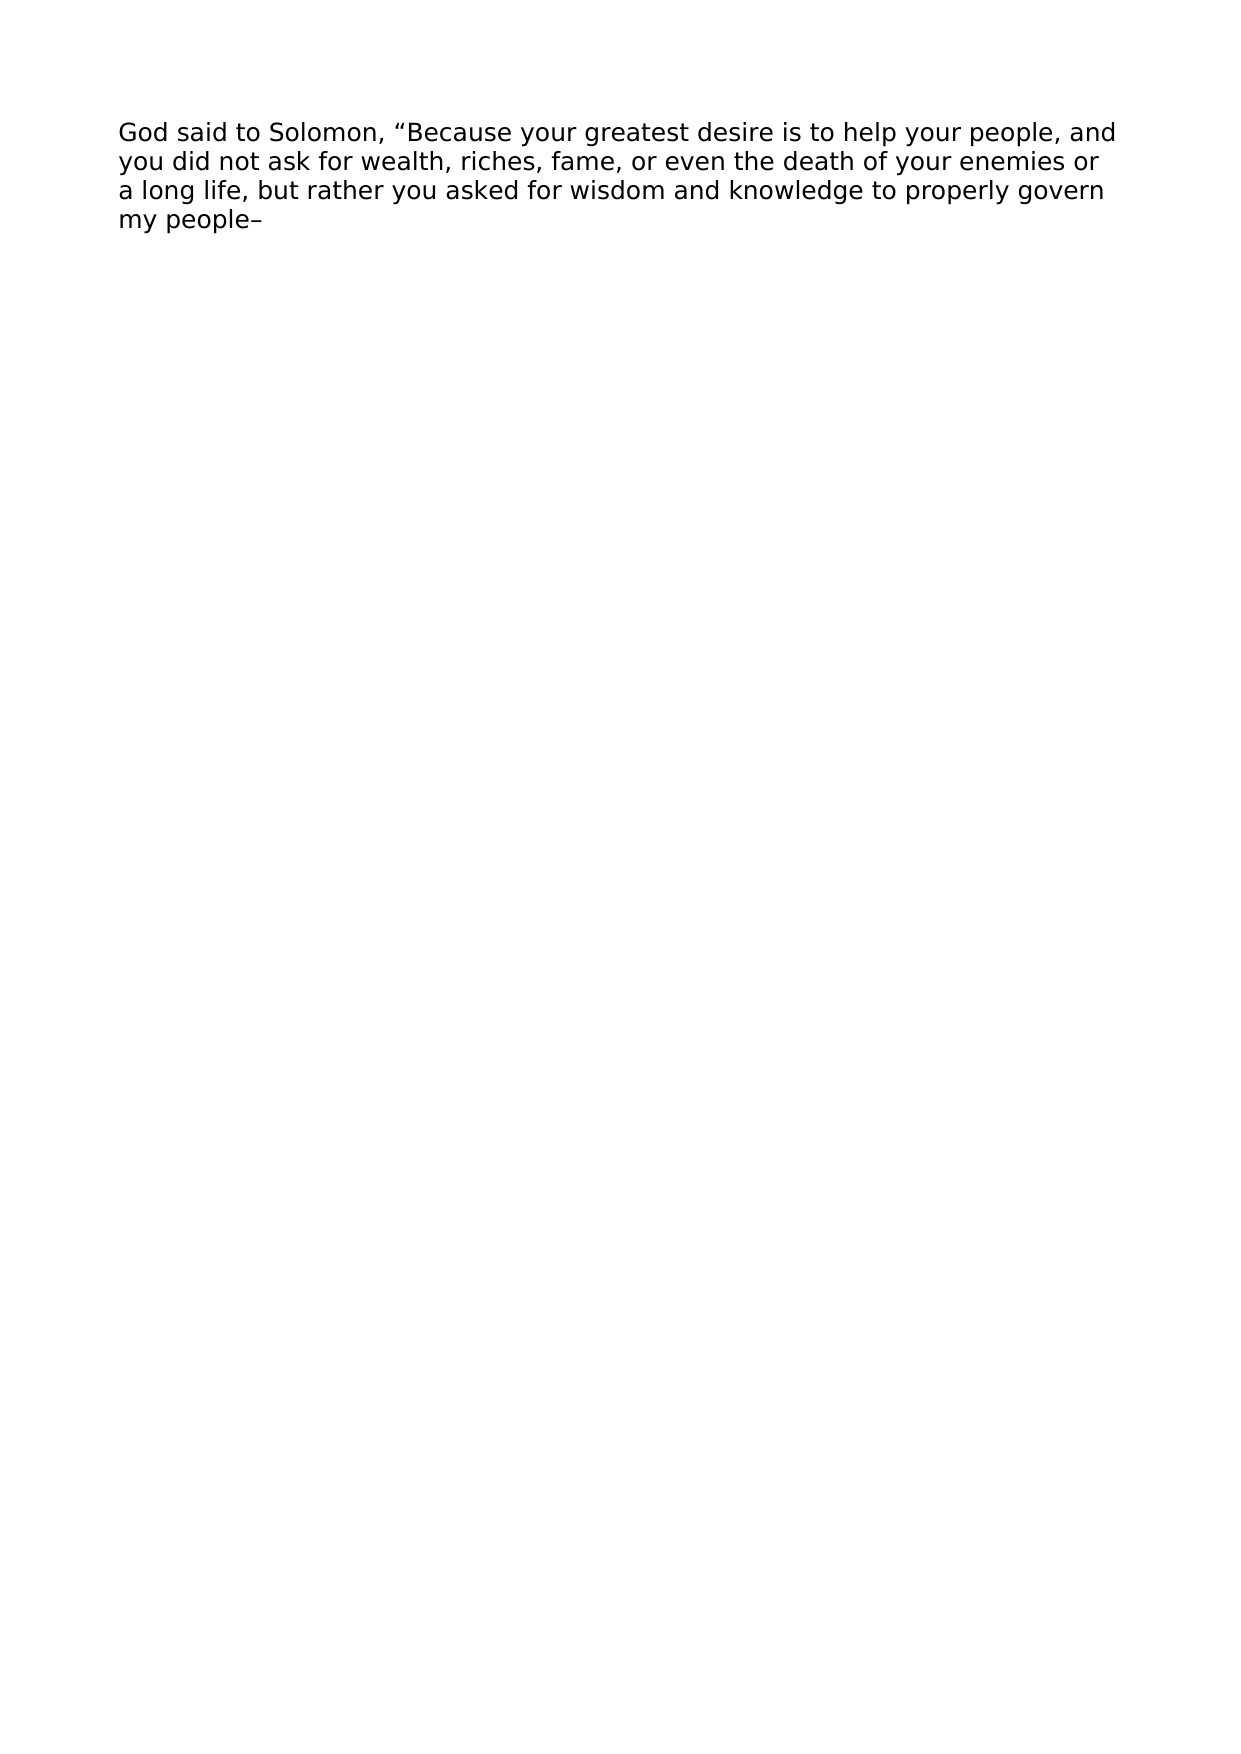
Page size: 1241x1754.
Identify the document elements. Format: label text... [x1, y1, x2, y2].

text God said to Solomon, “Because your greatest desire is to help your people, and you did not ask for wealth, riches, fame, or even the death of your enemies or a long life, but rather you asked for wisdom and knowledge to properly govern my people– [118, 118, 1122, 235]
